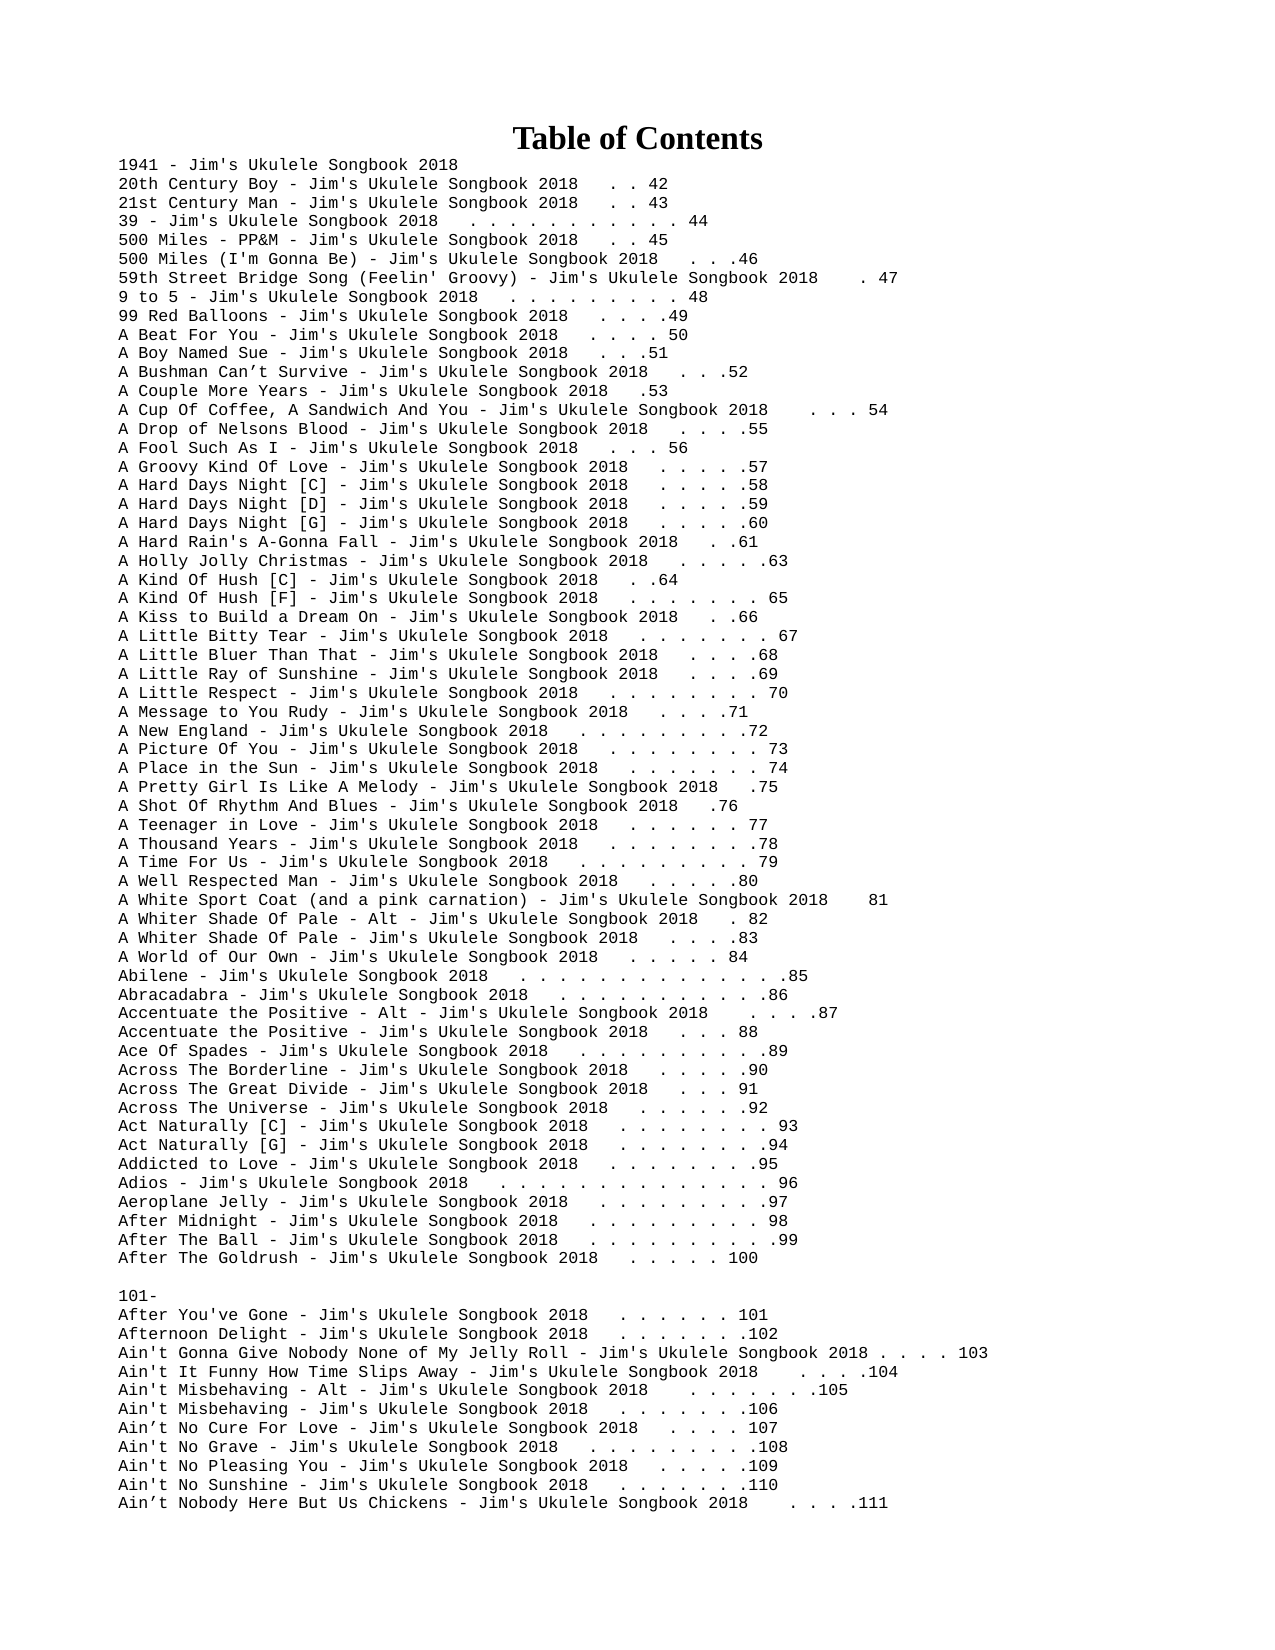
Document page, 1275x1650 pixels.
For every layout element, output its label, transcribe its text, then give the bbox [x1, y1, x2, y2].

text A Little Ray of Sunshine - Jim's Ukulele Songbook 2018 . . . .69 [118, 666, 1157, 684]
text Across The Great Divide - Jim's Ukulele Songbook 2018 . . . 91 [118, 1080, 1157, 1099]
text Adios - Jim's Ukulele Songbook 2018 . . . . . . . . . . . . . . 96 [118, 1174, 1157, 1193]
text Accentuate the Positive - Jim's Ukulele Songbook 2018 . . . 88 [118, 1024, 1157, 1043]
text After You've Gone - Jim's Ukulele Songbook 2018 . . . . . . 101 [118, 1307, 1157, 1325]
text A Little Bitty Tear - Jim's Ukulele Songbook 2018 . . . . . . . 67 [118, 628, 1157, 647]
text Across The Universe - Jim's Ukulele Songbook 2018 . . . . . .92 [118, 1099, 1157, 1118]
text A Hard Days Night [G] - Jim's Ukulele Songbook 2018 . . . . .60 [118, 515, 1157, 533]
text A Groovy Kind Of Love - Jim's Ukulele Songbook 2018 . . . . .57 [118, 458, 1157, 477]
text A Time For Us - Jim's Ukulele Songbook 2018 . . . . . . . . . 79 [118, 854, 1157, 873]
text A Holly Jolly Christmas - Jim's Ukulele Songbook 2018 . . . . .63 [118, 552, 1157, 571]
text 59th Street Bridge Song (Feelin' Groovy) - Jim's Ukulele Songbook 2018 . 47 [118, 269, 1157, 288]
text Across The Borderline - Jim's Ukulele Songbook 2018 . . . . .90 [118, 1061, 1157, 1080]
text A Beat For You - Jim's Ukulele Songbook 2018 . . . . 50 [118, 326, 1157, 345]
text A Whiter Shade Of Pale - Alt - Jim's Ukulele Songbook 2018 . 82 [118, 911, 1157, 929]
text A Bushman Can’t Survive - Jim's Ukulele Songbook 2018 . . .52 [118, 364, 1157, 383]
text Abilene - Jim's Ukulele Songbook 2018 . . . . . . . . . . . . . .85 [118, 967, 1157, 986]
text Ain't No Grave - Jim's Ukulele Songbook 2018 . . . . . . . . .108 [118, 1438, 1157, 1457]
text Ain't No Sunshine - Jim's Ukulele Songbook 2018 . . . . . . .110 [118, 1476, 1157, 1495]
text A Little Bluer Than That - Jim's Ukulele Songbook 2018 . . . .68 [118, 647, 1157, 666]
text After The Ball - Jim's Ukulele Songbook 2018 . . . . . . . . . .99 [118, 1231, 1157, 1250]
text A Kind Of Hush [C] - Jim's Ukulele Songbook 2018 . .64 [118, 571, 1157, 590]
text After The Goldrush - Jim's Ukulele Songbook 2018 . . . . . 100 [118, 1250, 1157, 1269]
text A Well Respected Man - Jim's Ukulele Songbook 2018 . . . . .80 [118, 873, 1157, 892]
text A Pretty Girl Is Like A Melody - Jim's Ukulele Songbook 2018 .75 [118, 779, 1157, 797]
text Ace Of Spades - Jim's Ukulele Songbook 2018 . . . . . . . . . .89 [118, 1043, 1157, 1061]
text Addicted to Love - Jim's Ukulele Songbook 2018 . . . . . . . .95 [118, 1156, 1157, 1174]
text A White Sport Coat (and a pink carnation) - Jim's Ukulele Songbook 2018 81 [118, 892, 1157, 911]
text Ain't Misbehaving - Jim's Ukulele Songbook 2018 . . . . . . .106 [118, 1401, 1157, 1420]
text A Little Respect - Jim's Ukulele Songbook 2018 . . . . . . . . 70 [118, 684, 1157, 703]
text 1941 - Jim's Ukulele Songbook 2018 [118, 156, 1157, 175]
text Ain’t Nobody Here But Us Chickens - Jim's Ukulele Songbook 2018 . . . .111 [118, 1495, 1157, 1514]
text 500 Miles (I'm Gonna Be) - Jim's Ukulele Songbook 2018 . . .46 [118, 251, 1157, 269]
text 99 Red Balloons - Jim's Ukulele Songbook 2018 . . . .49 [118, 307, 1157, 326]
text A Kiss to Build a Dream On - Jim's Ukulele Songbook 2018 . .66 [118, 609, 1157, 628]
text A Hard Rain's A-Gonna Fall - Jim's Ukulele Songbook 2018 . .61 [118, 533, 1157, 552]
text A Message to You Rudy - Jim's Ukulele Songbook 2018 . . . .71 [118, 703, 1157, 722]
text 500 Miles - PP&M - Jim's Ukulele Songbook 2018 . . 45 [118, 232, 1157, 251]
text A World of Our Own - Jim's Ukulele Songbook 2018 . . . . . 84 [118, 948, 1157, 967]
text Ain't Gonna Give Nobody None of My Jelly Roll - Jim's Ukulele Songbook 2018 . . . . 103 [118, 1344, 1157, 1363]
text A Picture Of You - Jim's Ukulele Songbook 2018 . . . . . . . . 73 [118, 741, 1157, 760]
text 21st Century Man - Jim's Ukulele Songbook 2018 . . 43 [118, 194, 1157, 213]
text Abracadabra - Jim's Ukulele Songbook 2018 . . . . . . . . . . .86 [118, 986, 1157, 1005]
text A Kind Of Hush [F] - Jim's Ukulele Songbook 2018 . . . . . . . 65 [118, 590, 1157, 609]
text A Drop of Nelsons Blood - Jim's Ukulele Songbook 2018 . . . .55 [118, 420, 1157, 439]
text A Thousand Years - Jim's Ukulele Songbook 2018 . . . . . . . .78 [118, 835, 1157, 854]
text 9 to 5 - Jim's Ukulele Songbook 2018 . . . . . . . . . 48 [118, 288, 1157, 307]
text A New England - Jim's Ukulele Songbook 2018 . . . . . . . . .72 [118, 722, 1157, 741]
text Ain't No Pleasing You - Jim's Ukulele Songbook 2018 . . . . .109 [118, 1457, 1157, 1476]
text A Teenager in Love - Jim's Ukulele Songbook 2018 . . . . . . 77 [118, 816, 1157, 835]
text A Shot Of Rhythm And Blues - Jim's Ukulele Songbook 2018 .76 [118, 797, 1157, 816]
text A Couple More Years - Jim's Ukulele Songbook 2018 .53 [118, 383, 1157, 402]
text Afternoon Delight - Jim's Ukulele Songbook 2018 . . . . . . .102 [118, 1325, 1157, 1344]
text A Cup Of Coffee, A Sandwich And You - Jim's Ukulele Songbook 2018 . . . 54 [118, 402, 1157, 420]
text A Place in the Sun - Jim's Ukulele Songbook 2018 . . . . . . . 74 [118, 760, 1157, 779]
text 101- [118, 1288, 1157, 1307]
text Ain't Misbehaving - Alt - Jim's Ukulele Songbook 2018 . . . . . . .105 [118, 1382, 1157, 1401]
text Table of Contents [118, 118, 1157, 156]
text Act Naturally [C] - Jim's Ukulele Songbook 2018 . . . . . . . . 93 [118, 1118, 1157, 1137]
text Ain’t No Cure For Love - Jim's Ukulele Songbook 2018 . . . . 107 [118, 1420, 1157, 1438]
text A Whiter Shade Of Pale - Jim's Ukulele Songbook 2018 . . . .83 [118, 929, 1157, 948]
text A Hard Days Night [C] - Jim's Ukulele Songbook 2018 . . . . .58 [118, 477, 1157, 496]
text Aeroplane Jelly - Jim's Ukulele Songbook 2018 . . . . . . . . .97 [118, 1193, 1157, 1212]
text Act Naturally [G] - Jim's Ukulele Songbook 2018 . . . . . . . .94 [118, 1137, 1157, 1156]
text After Midnight - Jim's Ukulele Songbook 2018 . . . . . . . . . 98 [118, 1212, 1157, 1231]
text A Hard Days Night [D] - Jim's Ukulele Songbook 2018 . . . . .59 [118, 496, 1157, 515]
text 39 - Jim's Ukulele Songbook 2018 . . . . . . . . . . . 44 [118, 213, 1157, 232]
text 20th Century Boy - Jim's Ukulele Songbook 2018 . . 42 [118, 175, 1157, 194]
text Ain't It Funny How Time Slips Away - Jim's Ukulele Songbook 2018 . . . .104 [118, 1363, 1157, 1382]
text A Boy Named Sue - Jim's Ukulele Songbook 2018 . . .51 [118, 345, 1157, 364]
text A Fool Such As I - Jim's Ukulele Songbook 2018 . . . 56 [118, 439, 1157, 458]
text Accentuate the Positive - Alt - Jim's Ukulele Songbook 2018 . . . .87 [118, 1005, 1157, 1024]
